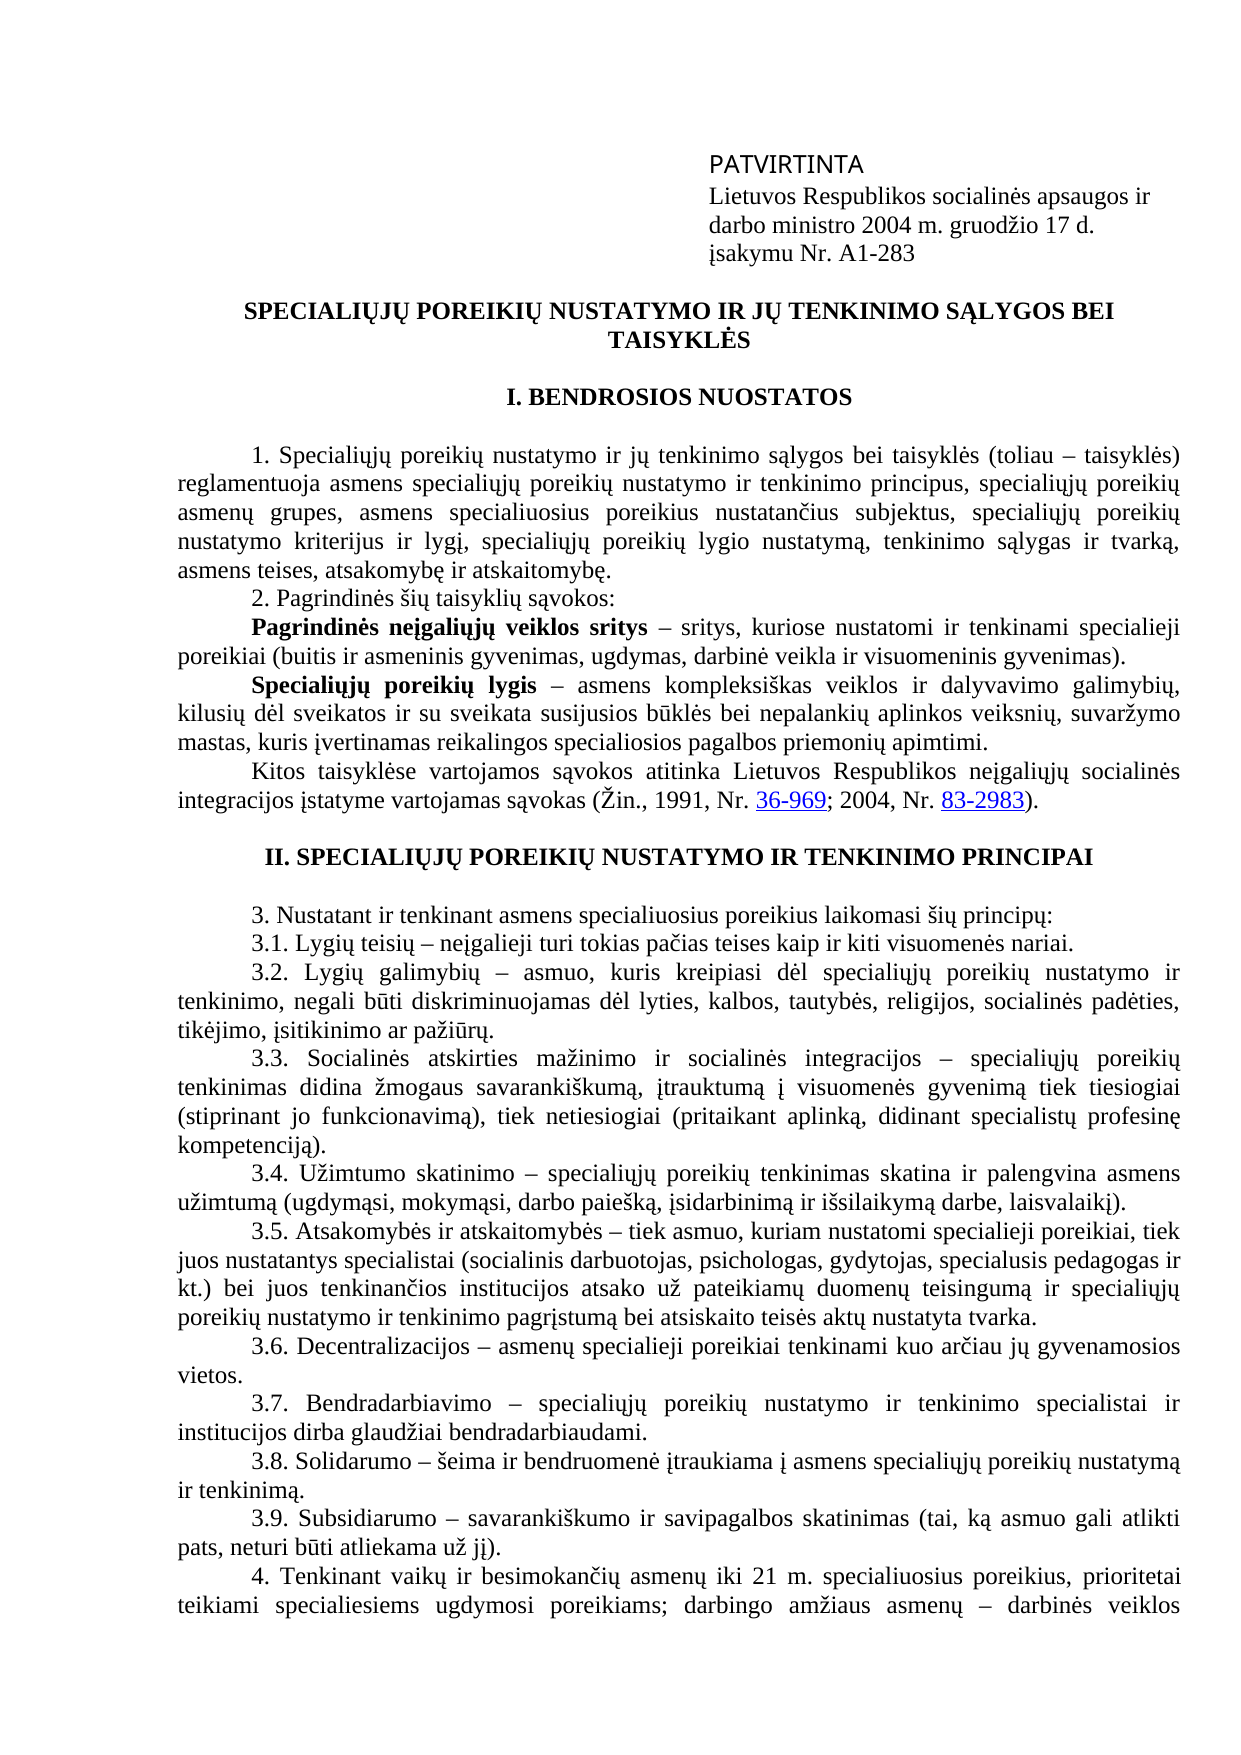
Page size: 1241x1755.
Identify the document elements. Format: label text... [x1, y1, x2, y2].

text 3.7. Bendradarbiavimo – specialiųjų poreikių nustatymo ir tenkinimo specialistai ir institucijos dirba glaudžiai bendradarbiaudami. [177, 1388, 1181, 1446]
text 3.1. Lygių teisių – neįgalieji turi tokias pačias teises kaip ir kiti visuomenės nariai. [177, 928, 1181, 957]
text I. Bendrosios nuostatos [177, 382, 1181, 411]
text 3.4. Užimtumo skatinimo – specialiųjų poreikių tenkinimas skatina ir palengvina asmens užimtumą (ugdymąsi, mokymąsi, darbo paiešką, įsidarbinimą ir išsilaikymą darbe, laisvalaikį). [177, 1158, 1181, 1216]
text 4. Tenkinant vaikų ir besimokančių asmenų iki 21 m. specialiuosius poreikius, prioritetai teikiami specialiesiems ugdymosi poreikiams; darbingo amžiaus asmenų – darbinės veiklos [177, 1561, 1181, 1618]
text PATVIRTINTA [177, 147, 1181, 181]
text 3.5. Atsakomybės ir atskaitomybės – tiek asmuo, kuriam nustatomi specialieji poreikiai, tiek juos nustatantys specialistai (socialinis darbuotojas, psichologas, gydytojas, specialusis pedagogas ir kt.) bei juos tenkinančios institucijos atsako už pateikiamų duomenų teisingumą ir specialiųjų poreikių nustatymo ir tenkinimo pagrįstumą bei atsiskaito teisės aktų nustatyta tvarka. [177, 1216, 1181, 1331]
text 3.8. Solidarumo – šeima ir bendruomenė įtraukiama į asmens specialiųjų poreikių nustatymą ir tenkinimą. [177, 1446, 1181, 1503]
text 3.9. Subsidiarumo – savarankiškumo ir savipagalbos skatinimas (tai, ką asmuo gali atlikti pats, neturi būti atliekama už jį). [177, 1503, 1181, 1561]
text 3.6. Decentralizacijos – asmenų specialieji poreikiai tenkinami kuo arčiau jų gyvenamosios vietos. [177, 1331, 1181, 1388]
text 2. Pagrindinės šių taisyklių sąvokos: [177, 583, 1181, 612]
text 3.2. Lygių galimybių – asmuo, kuris kreipiasi dėl specialiųjų poreikių nustatymo ir tenkinimo, negali būti diskriminuojamas dėl lyties, kalbos, tautybės, religijos, socialinės padėties, tikėjimo, įsitikinimo ar pažiūrų. [177, 957, 1181, 1043]
text 1. Specialiųjų poreikių nustatymo ir jų tenkinimo sąlygos bei taisyklės (toliau – taisyklės) reglamentuoja asmens specialiųjų poreikių nustatymo ir tenkinimo principus, specialiųjų poreikių asmenų grupes, asmens specialiuosius poreikius nustatančius subjektus, specialiųjų poreikių nustatymo kriterijus ir lygį, specialiųjų poreikių lygio nustatymą, tenkinimo sąlygas ir tvarką, asmens teises, atsakomybę ir atskaitomybę. [177, 440, 1181, 583]
text Kitos taisyklėse vartojamos sąvokos atitinka Lietuvos Respublikos neįgaliųjų socialinės integracijos įstatyme vartojamas sąvokas (Žin., 1991, Nr. 36-969; 2004, Nr. 83-2983). [177, 756, 1181, 813]
text įsakymu Nr. A1-283 [177, 238, 1181, 267]
text Lietuvos Respublikos socialinės apsaugos ir [177, 181, 1181, 210]
text 3.3. Socialinės atskirties mažinimo ir socialinės integracijos – specialiųjų poreikių tenkinimas didina žmogaus savarankiškumą, įtrauktumą į visuomenės gyvenimą tiek tiesiogiai (stiprinant jo funkcionavimą), tiek netiesiogiai (pritaikant aplinką, didinant specialistų profesinę kompetenciją). [177, 1043, 1181, 1158]
text 3. Nustatant ir tenkinant asmens specialiuosius poreikius laikomasi šių principų: [177, 900, 1181, 928]
text II. SPECIALIŲJŲ POREIKIŲ NUSTATYMO IR TENKINIMO PRINCIPAI [177, 842, 1181, 871]
text Pagrindinės neįgaliųjų veiklos sritys – sritys, kuriose nustatomi ir tenkinami specialieji poreikiai (buitis ir asmeninis gyvenimas, ugdymas, darbinė veikla ir visuomeninis gyvenimas). [177, 612, 1181, 670]
text Specialiųjų poreikių lygis – asmens kompleksiškas veiklos ir dalyvavimo galimybių, kilusių dėl sveikatos ir su sveikata susijusios būklės bei nepalankių aplinkos veiksnių, suvaržymo mastas, kuris įvertinamas reikalingos specialiosios pagalbos priemonių apimtimi. [177, 670, 1181, 756]
text darbo ministro 2004 m. gruodžio 17 d. [177, 210, 1181, 238]
text SPECIALIŲJŲ POREIKIŲ NUSTATYMO IR JŲ TENKINIMO SĄLYGOS BEI TAISYKLĖS [177, 296, 1181, 353]
